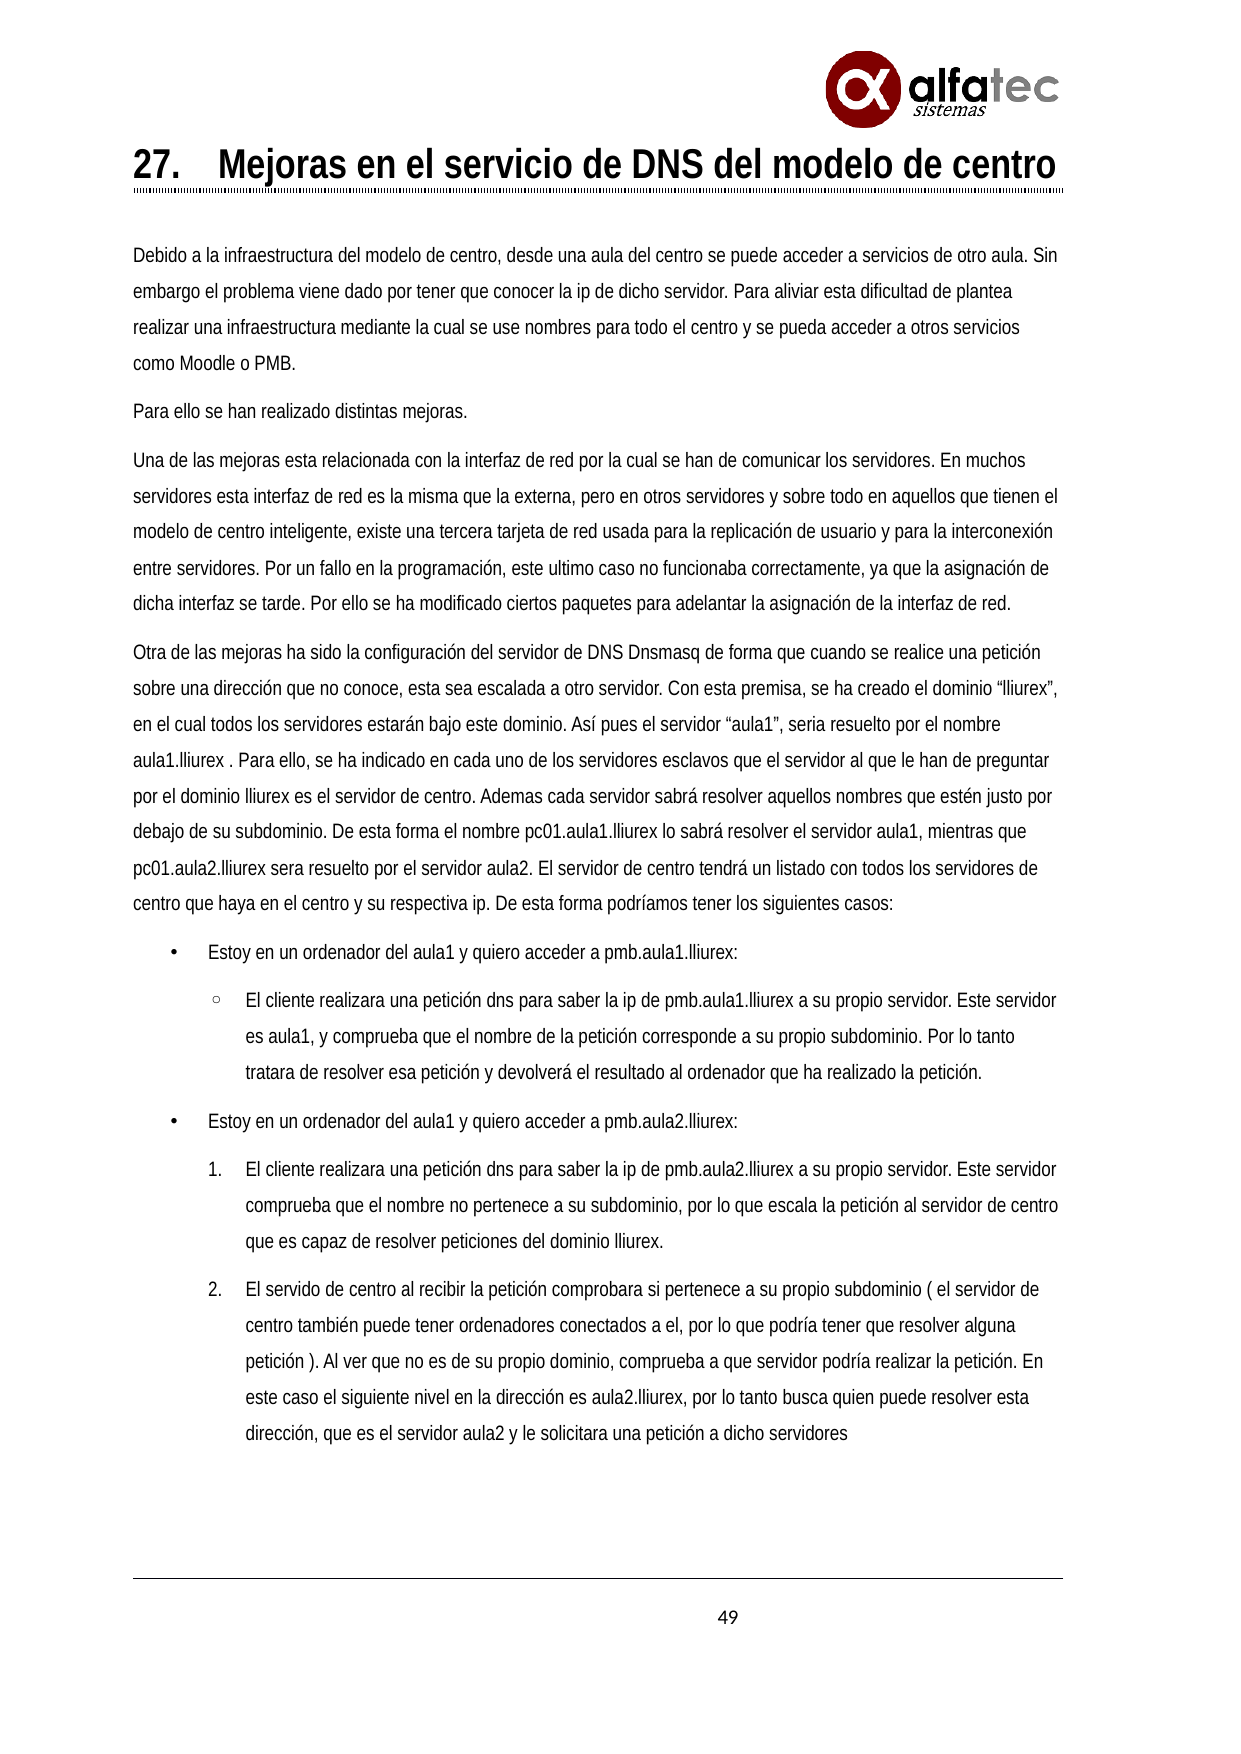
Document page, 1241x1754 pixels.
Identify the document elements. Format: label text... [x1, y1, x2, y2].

list El cliente realizara una petición dns para saber la ip de pmb.aula2.lliurex a su propio servidor. Este servidor comprueba que el nombre no pertenece a su subdominio, por lo que escala la petición al servidor de centro que es capaz de resolver peticiones del dominio lliurex. [208, 1157, 1063, 1253]
text Para ello se han realizado distintas mejoras. [133, 399, 1063, 423]
list El servido de centro al recibir la petición comprobara si pertenece a su propio subdominio ( el servidor de centro también puede tener ordenadores conectados a el, por lo que podría tener que resolver alguna petición ). Al ver que no es de su propio dominio, comprueba a que servidor podría realizar la petición. En este caso el siguiente nivel en la dirección es aula2.lliurex, por lo tanto busca quien puede resolver esta dirección, que es el servidor aula2 y le solicitara una petición a dicho servidores [208, 1277, 1063, 1445]
picture [825, 51, 1061, 128]
text Debido a la infraestructura del modelo de centro, desde una aula del centro se puede acceder a servicios de otro aula. Sin embargo el problema viene dado por tener que conocer la ip de dicho servidor. Para aliviar esta dificultad de plantea realizar una infraestructura mediante la cual se use nombres para todo el centro y se pueda acceder a otros servicios como Moodle o PMB. [133, 243, 1063, 375]
text Otra de las mejoras ha sido la configuración del servidor de DNS Dnsmasq de forma que cuando se realice una petición sobre una dirección que no conoce, esta sea escalada a otro servidor. Con esta premisa, se ha creado el dominio “lliurex”, en el cual todos los servidores estarán bajo este dominio. Así pues el servidor “aula1”, seria resuelto por el nombre aula1.lliurex . Para ello, se ha indicado en cada uno de los servidores esclavos que el servidor al que le han de preguntar por el dominio lliurex es el servidor de centro. Ademas cada servidor sabrá resolver aquellos nombres que estén justo por debajo de su subdominio. De esta forma el nombre pc01.aula1.lliurex lo sabrá resolver el servidor aula1, mientras que pc01.aula2.lliurex sera resuelto por el servidor aula2. El servidor de centro tendrá un listado con todos los servidores de centro que haya en el centro y su respectiva ip. De esta forma podríamos tener los siguientes casos: [133, 640, 1063, 915]
list El cliente realizara una petición dns para saber la ip de pmb.aula1.lliurex a su propio servidor. Este servidor es aula1, y comprueba que el nombre de la petición corresponde a su propio subdominio. Por lo tanto tratara de resolver esa petición y devolverá el resultado al ordenador que ha realizado la petición. [208, 988, 1063, 1084]
list Estoy en un ordenador del aula1 y quiero acceder a pmb.aula1.lliurex: [170, 940, 1063, 964]
text Una de las mejoras esta relacionada con la interfaz de red por la cual se han de comunicar los servidores. En muchos servidores esta interfaz de red es la misma que la externa, pero en otros servidores y sobre todo en aquellos que tienen el modelo de centro inteligente, existe una tercera tarjeta de red usada para la replicación de usuario y para la interconexión entre servidores. Por un fallo en la programación, este ultimo caso no funcionaba correctamente, ya que la asignación de dicha interfaz se tarde. Por ello se ha modificado ciertos paquetes para adelantar la asignación de la interfaz de red. [133, 448, 1063, 615]
subtitle Mejoras en el servicio de DNS del modelo de centro [133, 148, 1063, 193]
list Estoy en un ordenador del aula1 y quiero acceder a pmb.aula2.lliurex: [170, 1108, 1063, 1132]
